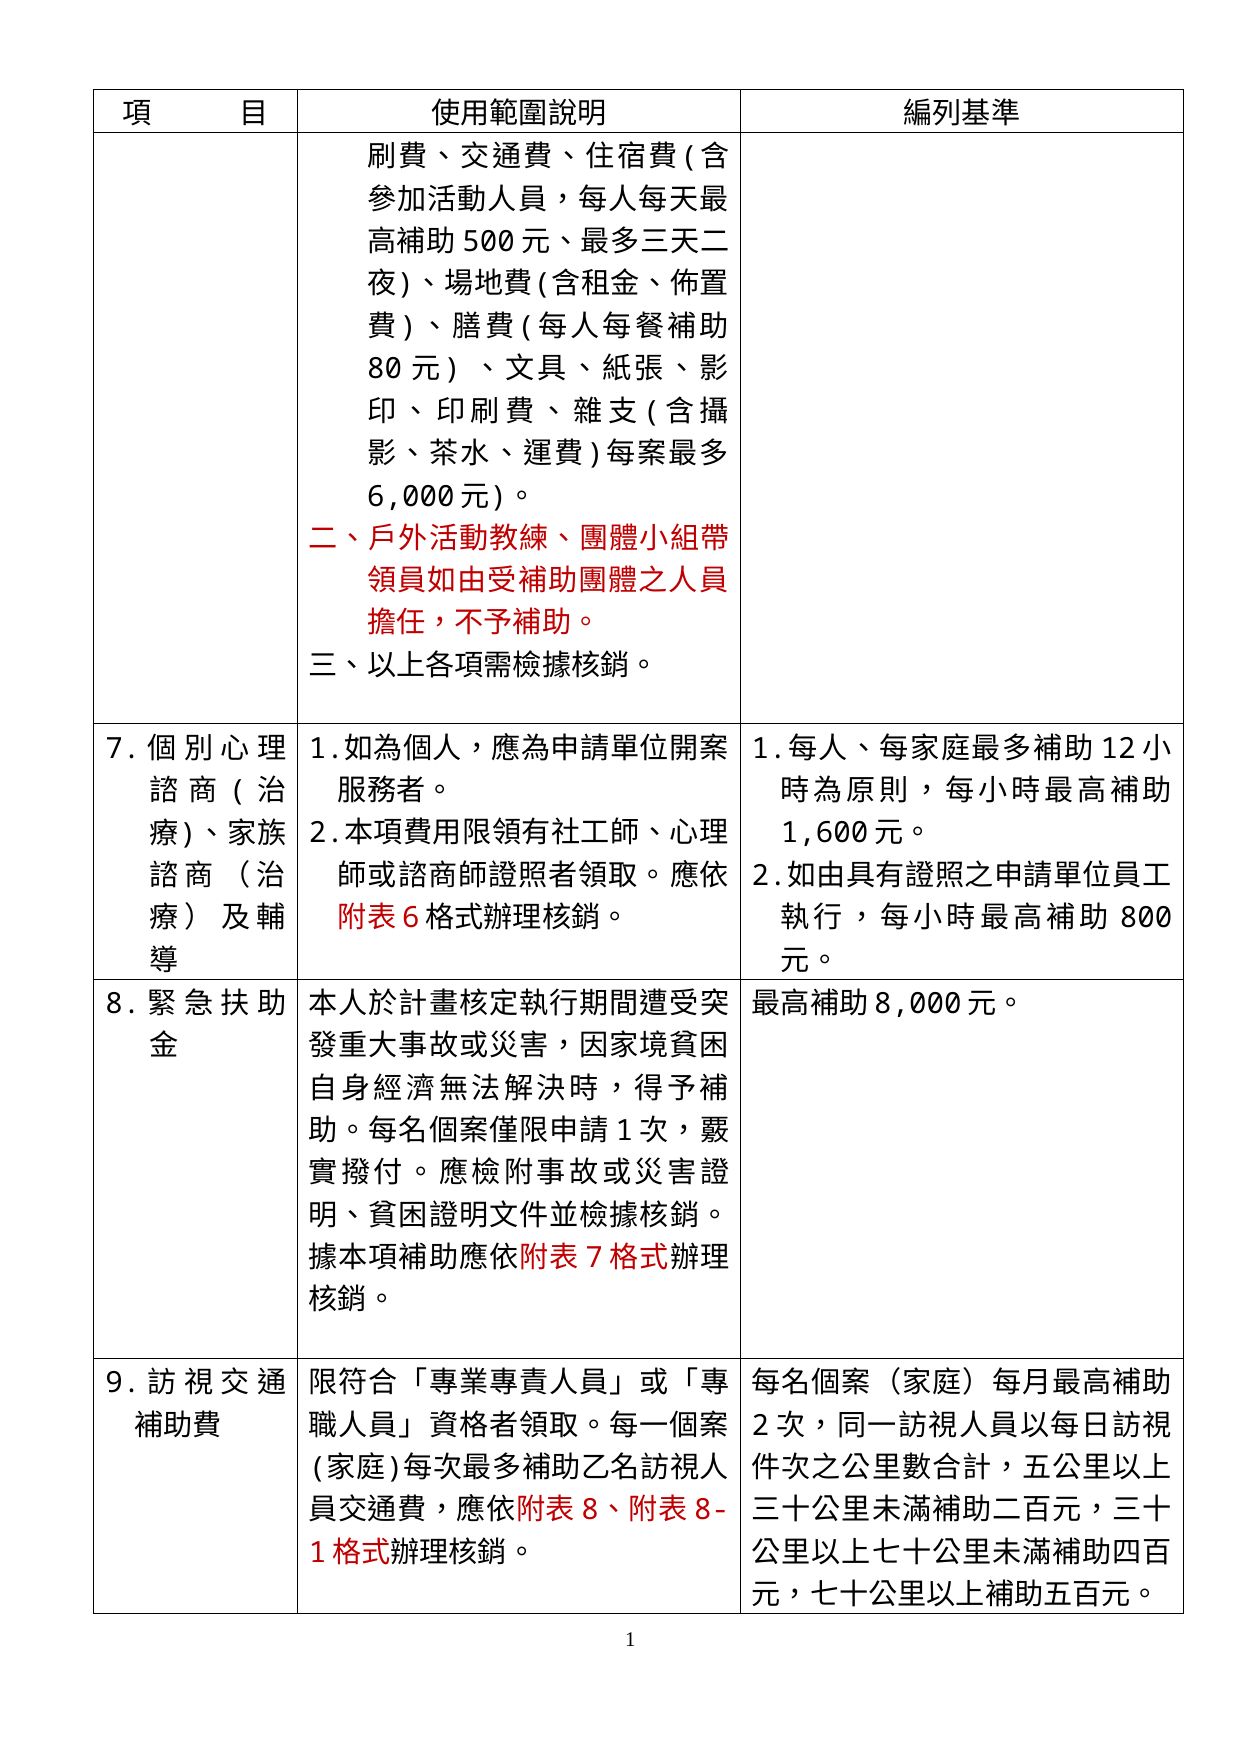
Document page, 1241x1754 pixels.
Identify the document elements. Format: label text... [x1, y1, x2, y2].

table_cell 8.緊急扶助金 [94, 980, 297, 1358]
table_cell [741, 133, 1183, 723]
table_cell 限符合「專業專責人員」或「專職人員」資格者領取。每一個案(家庭)每次最多補助乙名訪視人員交通費，應依附表8、附表8-1格式辦理核銷。 [298, 1359, 740, 1613]
table_cell 1.如為個人，應為申請單位開案服務者。 2.本項費用限領有社工師、心理師或諮商師證照者領取。應依附表6格式辦理核銷。 [298, 724, 740, 978]
table_cell 本人於計畫核定執行期間遭受突發重大事故或災害，因家境貧困自身經濟無法解決時，得予補助。每名個案僅限申請1次，覈實撥付。應檢附事故或災害證明、貧困證明文件並檢據核銷。據本項補助應依附表7格式辦理核銷。 [298, 980, 740, 1358]
table_cell 最高補助8,000元。 [741, 980, 1183, 1358]
table_cell 7.個別心理諮商(治療)、家族諮商（治療）及輔導 [94, 724, 297, 978]
table_cell 1.每人、每家庭最多補助12小時為原則，每小時最高補助1,600元。 2.如由具有證照之申請單位員工執行，每小時最高補助800元。 [741, 724, 1183, 978]
table_cell [94, 133, 297, 723]
table_cell 每名個案（家庭）每月最高補助2次，同一訪視人員以每日訪視件次之公里數合計，五公里以上三十公里未滿補助二百元，三十公里以上七十公里未滿補助四百元，七十公里以上補助五百元。 [741, 1359, 1183, 1613]
table_cell 9.訪視交通補助費 [94, 1359, 297, 1613]
table_header 項 目 [94, 90, 297, 132]
table_cell 刷費、交通費、住宿費(含參加活動人員，每人每天最高補助500元、最多三天二夜)、場地費(含租金、佈置費)、膳費(每人每餐補助80元) 、文具、紙張、影印、印刷費、雜支(含攝影、茶水、運費)每案最多6,000元)。 二、戶外活動教練、團體小組帶領員如由受補助團體之人員擔任，不予補助。 三、以上各項需檢據核銷。 [298, 133, 740, 723]
table_header 使用範圍說明 [298, 90, 740, 132]
table_header 編列基準 [741, 90, 1183, 132]
